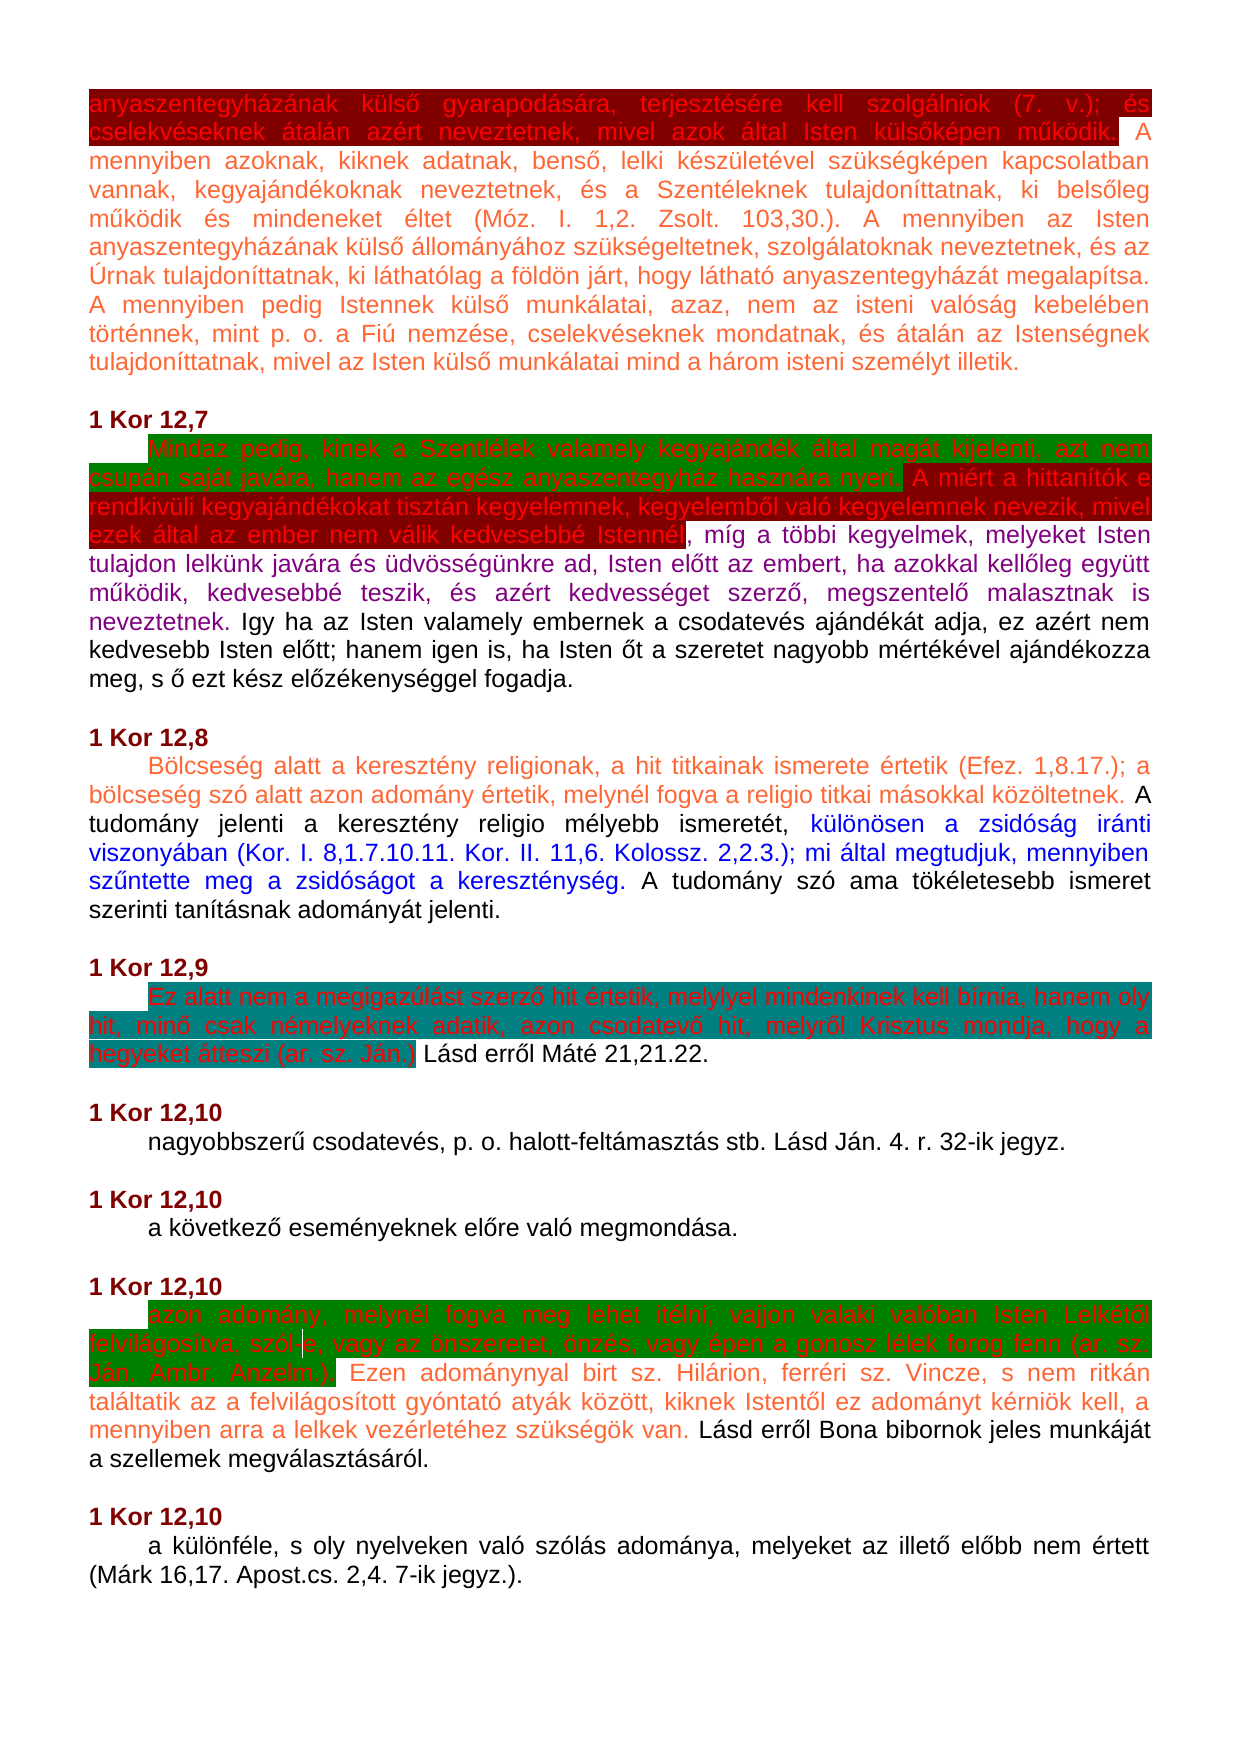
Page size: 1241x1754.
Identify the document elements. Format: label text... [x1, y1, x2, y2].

text Ez alatt nem a megigazúlást szerző hit értetik, melylyel mindenkinek kell bírnia, hanem oly hit, minő csak némelyeknek adatik, azon csodatevő hit, melyről Krisztus mondja, hogy a hegyeket átteszi (ar. sz. Ján.) Lásd erről Máté 21,21.22. [88, 982, 1152, 1068]
text 1 Kor 12,10 [88, 1272, 1152, 1300]
text Bölcseség alatt a keresztény religionak, a hit titkainak ismerete értetik (Efez. 1,8.17.); a bölcseség szó alatt azon adomány értetik, melynél fogva a religio titkai másokkal közöltetnek. A tudomány jelenti a keresztény religio mélyebb ismeretét, különösen a zsidóság iránti viszonyában (Kor. I. 8,1.7.10.11. Kor. II. 11,6. Kolossz. 2,2.3.); mi által megtudjuk, mennyiben szűntette meg a zsidóságot a kereszténység. A tudomány szó ama tökéletesebb ismeret szerinti tanításnak adományát jelenti. [88, 751, 1152, 924]
text 1 Kor 12,7 [88, 406, 1152, 434]
text a különféle, s oly nyelveken való szólás adománya, melyeket az illető előbb nem értett (Márk 16,17. Apost.cs. 2,4. 7-ik jegyz.). [88, 1531, 1152, 1589]
text azon adomány, melynél fogva meg lehet itélni, vajjon valaki valóban Isten Lelkétől felvilágosítva, szól‑e, vagy az önszeretet, önzés, vagy épen a gonosz lélek forog fenn (ar. sz. Ján. Ambr. Anzelm.). Ezen adománynyal birt sz. Hilárion, ferréri sz. Vincze, s nem ritkán találtatik az a felvilágosított gyóntató atyák között, kiknek Istentől ez adományt kérniök kell, a mennyiben arra a lelkek vezérletéhez szükségök van. Lásd erről Bona bibornok jeles munkáját a szellemek megválasztásáról. [88, 1300, 1152, 1473]
text 1 Kor 12,9 [88, 953, 1152, 982]
text 1 Kor 12,10 [88, 1098, 1152, 1126]
text a következő eseményeknek előre való megmondása. [88, 1213, 1152, 1242]
text anyaszentegyházának külső gyarapodására, terjesztésére kell szolgálniok (7. v.); és cselekvéseknek átalán azért neveztetnek, mivel azok által Isten külsőképen működik. A mennyiben azoknak, kiknek adatnak, benső, lelki készületével szükségképen kapcsolatban vannak, kegyajándékoknak neveztetnek, és a Szentéleknek tulajdoníttatnak, ki belsőleg működik és mindeneket éltet (Móz. I. 1,2. Zsolt. 103,30.). A mennyiben az Isten anyaszentegyházának külső állományához szükségeltetnek, szolgálatoknak neveztetnek, és az Úrnak tulajdoníttatnak, ki láthatólag a földön járt, hogy látható anyaszentegyházát megalapítsa. A mennyiben pedig Istennek külső munkálatai, azaz, nem az isteni valóság kebelében történnek, mint p. o. a Fiú nemzése, cselekvéseknek mondatnak, és átalán az Istenségnek tulajdoníttatnak, mivel az Isten külső munkálatai mind a három isteni személyt illetik. [88, 88, 1152, 376]
text Mindaz pedig, kinek a Szentlélek valamely kegyajándék által magát kijelenti, azt nem csupán saját javára, hanem az egész anyaszentegyház hasznára nyeri. A miért a hittanítók e rendkivüli kegyajándékokat tisztán kegyelemnek, kegyelemből való kegyelemnek nevezik, mivel ezek által az ember nem válik kedvesebbé Istennél, míg a többi kegyelmek, melyeket Isten tulajdon lelkünk javára és üdvösségünkre ad, Isten előtt az embert, ha azokkal kellőleg együtt működik, kedvesebbé teszik, és azért kedvességet szerző, megszentelő malasztnak is neveztetnek. Igy ha az Isten valamely embernek a csodatevés ajándékát adja, ez azért nem kedvesebb Isten előtt; hanem igen is, ha Isten őt a szeretet nagyobb mértékével ajándékozza meg, s ő ezt kész előzékenységgel fogadja. [88, 434, 1152, 693]
text 1 Kor 12,8 [88, 722, 1152, 751]
text nagyobbszerű csodatevés, p. o. halott-feltámasztás stb. Lásd Ján. 4. r. 32-ik jegyz. [88, 1126, 1152, 1155]
text 1 Kor 12,10 [88, 1185, 1152, 1213]
text 1 Kor 12,10 [88, 1502, 1152, 1531]
